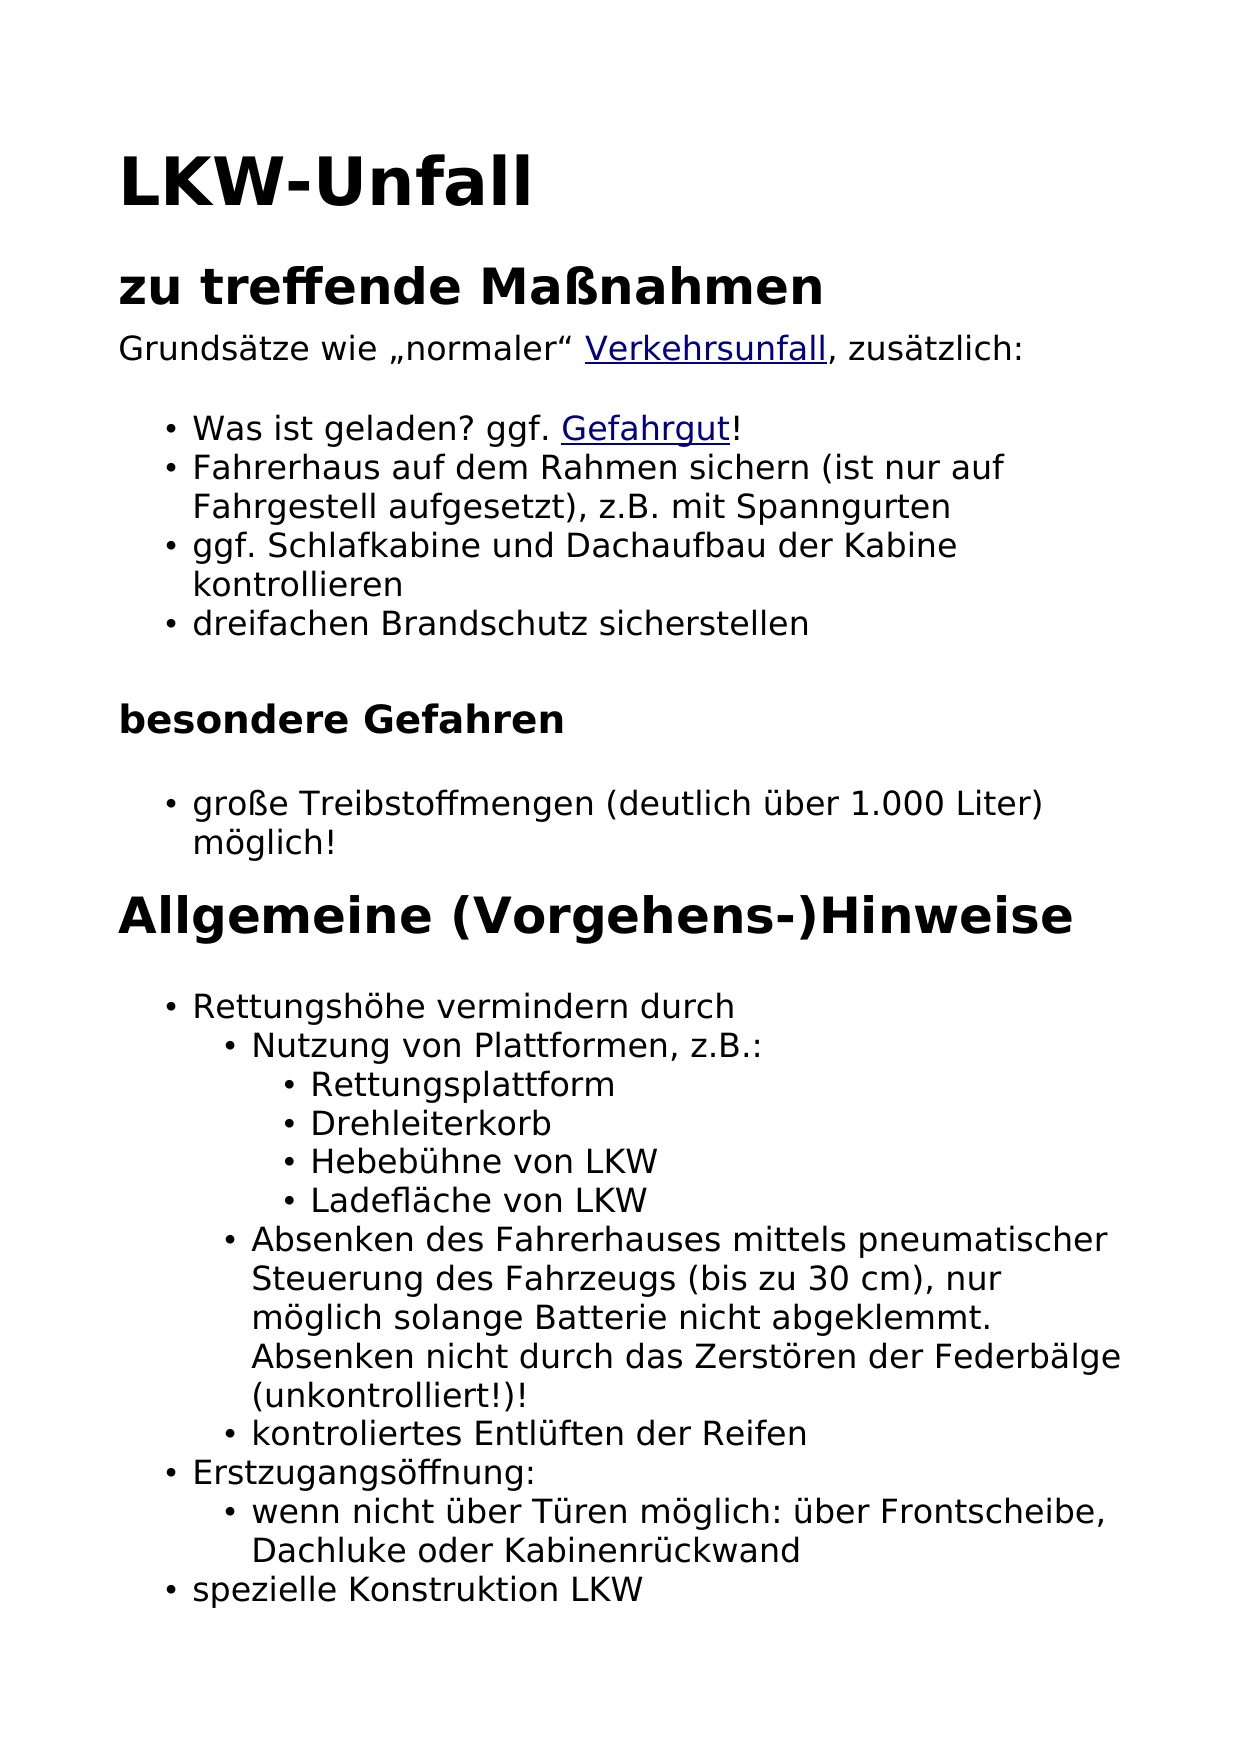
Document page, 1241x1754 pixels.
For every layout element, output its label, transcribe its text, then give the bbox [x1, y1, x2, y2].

list Erstzugangsöffnung: [177, 1454, 1122, 1493]
subtitle besondere Gefahren [118, 697, 1122, 743]
list Fahrerhaus auf dem Rahmen sichern (ist nur auf Fahrgestell aufgesetzt), z.B. mit Spanngurten [177, 449, 1122, 526]
list Rettungsplattform [295, 1065, 1122, 1104]
list Drehleiterkorb [295, 1104, 1122, 1143]
list Nutzung von Plattformen, z.B.: [236, 1026, 1122, 1065]
list spezielle Konstruktion LKW [177, 1570, 1122, 1609]
list dreifachen Brandschutz sicherstellen [177, 604, 1122, 643]
list Hebebühne von LKW [295, 1143, 1122, 1182]
subtitle LKW-Unfall [118, 143, 1122, 221]
list Was ist geladen? ggf. Gefahrgut! [177, 410, 1122, 449]
subtitle zu treffende Maßnahmen [118, 258, 1122, 316]
list Rettungshöhe vermindern durch [177, 987, 1122, 1026]
text Grundsätze wie „normaler“ Verkehrsunfall, zusätzlich: [118, 329, 1122, 368]
list kontroliertes Entlüften der Reifen [236, 1415, 1122, 1454]
list wenn nicht über Türen möglich: über Frontscheibe, Dachluke oder Kabinenrückwand [236, 1493, 1122, 1570]
list Ladefläche von LKW [295, 1182, 1122, 1221]
list große Treibstoffmengen (deutlich über 1.000 Liter) möglich! [177, 784, 1122, 862]
list Absenken des Fahrerhauses mittels pneumatischer Steuerung des Fahrzeugs (bis zu 30 cm), nur möglich solange Batterie nicht abgeklemmt. Absenken nicht durch das Zerstören der Federbälge (unkontrolliert!)! [236, 1221, 1122, 1415]
subtitle Allgemeine (Vorgehens-)Hinweise [118, 887, 1122, 946]
list ggf. Schlafkabine und Dachaufbau der Kabine kontrollieren [177, 526, 1122, 604]
